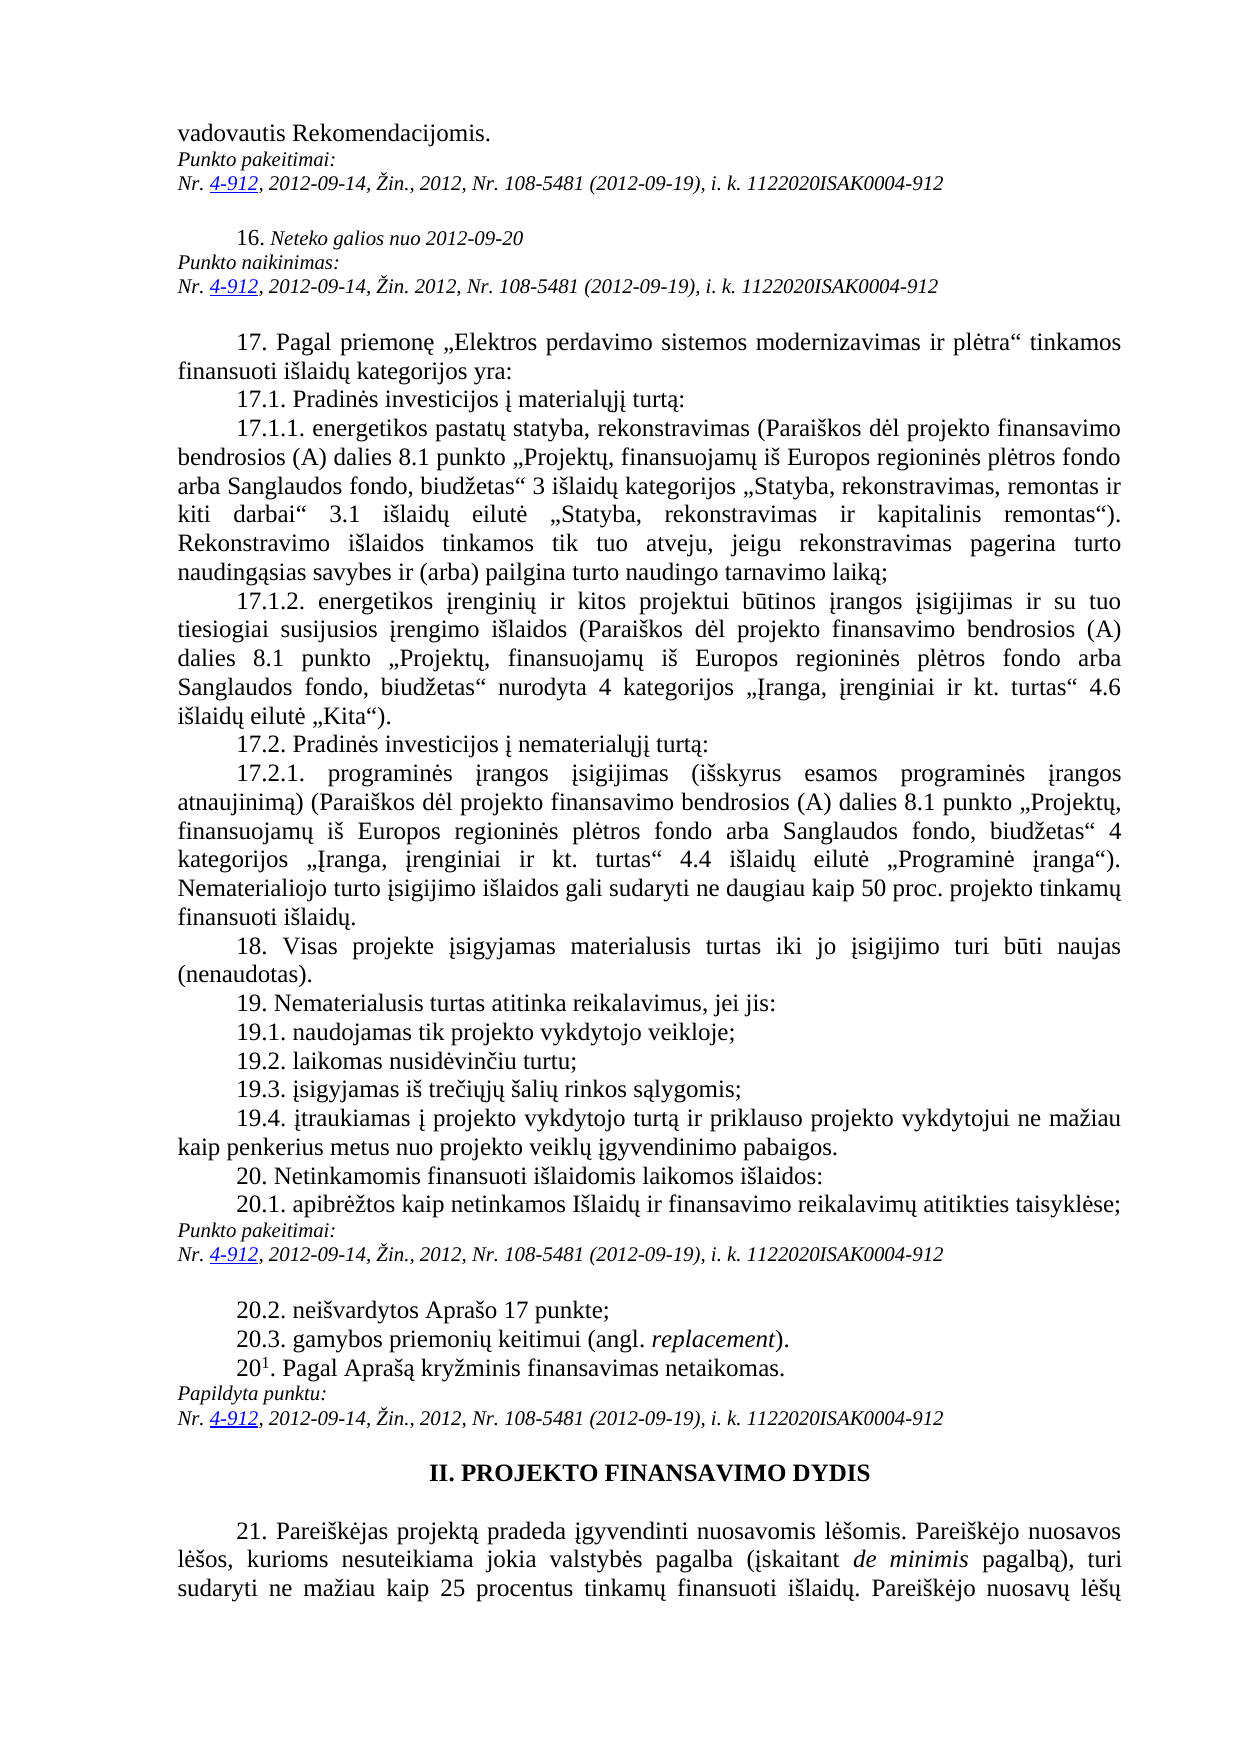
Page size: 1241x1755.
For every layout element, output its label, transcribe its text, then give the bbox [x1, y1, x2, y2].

text 19. Nematerialusis turtas atitinka reikalavimus, jei jis: [177, 988, 1122, 1017]
text Nr. 4-912, 2012-09-14, Žin., 2012, Nr. 108-5481 (2012-09-19), i. k. 1122020ISAK0004-912 [177, 1242, 1122, 1266]
text II. PROJEKTO FINANSAVIMO DYDIS [177, 1458, 1122, 1487]
text Punkto naikinimas: [177, 250, 1122, 274]
text 19.1. naudojamas tik projekto vykdytojo veikloje; [177, 1017, 1122, 1046]
text 17.1.1. energetikos pastatų statyba, rekonstravimas (Paraiškos dėl projekto finansavimo bendrosios (A) dalies 8.1 punkto „Projektų, finansuojamų iš Europos regioninės plėtros fondo arba Sanglaudos fondo, biudžetas“ 3 išlaidų kategorijos „Statyba, rekonstravimas, remontas ir kiti darbai“ 3.1 išlaidų eilutė „Statyba, rekonstravimas ir kapitalinis remontas“). Rekonstravimo išlaidos tinkamos tik tuo atveju, jeigu rekonstravimas pagerina turto naudingąsias savybes ir (arba) pailgina turto naudingo tarnavimo laiką; [177, 413, 1122, 586]
text 16. Neteko galios nuo 2012-09-20 [177, 224, 1122, 250]
text Nr. 4-912, 2012-09-14, Žin., 2012, Nr. 108-5481 (2012-09-19), i. k. 1122020ISAK0004-912 [177, 1405, 1122, 1429]
text Punkto pakeitimai: [177, 1218, 1122, 1242]
text Punkto pakeitimai: [177, 147, 1122, 171]
text 201. Pagal Aprašą kryžminis finansavimas netaikomas. [177, 1353, 1122, 1381]
text Nr. 4-912, 2012-09-14, Žin. 2012, Nr. 108-5481 (2012-09-19), i. k. 1122020ISAK0004-912 [177, 274, 1122, 298]
text 17.2.1. programinės įrangos įsigijimas (išskyrus esamos programinės įrangos atnaujinimą) (Paraiškos dėl projekto finansavimo bendrosios (A) dalies 8.1 punkto „Projektų, finansuojamų iš Europos regioninės plėtros fondo arba Sanglaudos fondo, biudžetas“ 4 kategorijos „Įranga, įrenginiai ir kt. turtas“ 4.4 išlaidų eilutė „Programinė įranga“). Nematerialiojo turto įsigijimo išlaidos gali sudaryti ne daugiau kaip 50 proc. projekto tinkamų finansuoti išlaidų. [177, 758, 1122, 931]
text Nr. 4-912, 2012-09-14, Žin., 2012, Nr. 108-5481 (2012-09-19), i. k. 1122020ISAK0004-912 [177, 171, 1122, 195]
text 19.4. įtraukiamas į projekto vykdytojo turtą ir priklauso projekto vykdytojui ne mažiau kaip penkerius metus nuo projekto veiklų įgyvendinimo pabaigos. [177, 1103, 1122, 1161]
text 17.2. Pradinės investicijos į nematerialųjį turtą: [177, 729, 1122, 758]
text 20.2. neišvardytos Aprašo 17 punkte; [177, 1295, 1122, 1324]
text 18. Visas projekte įsigyjamas materialusis turtas iki jo įsigijimo turi būti naujas (nenaudotas). [177, 931, 1122, 988]
text 19.3. įsigyjamas iš trečiųjų šalių rinkos sąlygomis; [177, 1074, 1122, 1103]
text Papildyta punktu: [177, 1381, 1122, 1405]
text 17. Pagal priemonę „Elektros perdavimo sistemos modernizavimas ir plėtra“ tinkamos finansuoti išlaidų kategorijos yra: [177, 327, 1122, 384]
text 17.1.2. energetikos įrenginių ir kitos projektui būtinos įrangos įsigijimas ir su tuo tiesiogiai susijusios įrengimo išlaidos (Paraiškos dėl projekto finansavimo bendrosios (A) dalies 8.1 punkto „Projektų, finansuojamų iš Europos regioninės plėtros fondo arba Sanglaudos fondo, biudžetas“ nurodyta 4 kategorijos „Įranga, įrenginiai ir kt. turtas“ 4.6 išlaidų eilutė „Kita“). [177, 586, 1122, 729]
text 19.2. laikomas nusidėvinčiu turtu; [177, 1046, 1122, 1074]
text 20. Netinkamomis finansuoti išlaidomis laikomos išlaidos: [177, 1161, 1122, 1189]
text 17.1. Pradinės investicijos į materialųjį turtą: [177, 384, 1122, 413]
text 20.1. apibrėžtos kaip netinkamos Išlaidų ir finansavimo reikalavimų atitikties taisyklėse; [177, 1189, 1122, 1218]
text vadovautis Rekomendacijomis. [177, 118, 1122, 147]
text 21. Pareiškėjas projektą pradeda įgyvendinti nuosavomis lėšomis. Pareiškėjo nuosavos lėšos, kurioms nesuteikiama jokia valstybės pagalba (įskaitant de minimis pagalbą), turi sudaryti ne mažiau kaip 25 procentus tinkamų finansuoti išlaidų. Pareiškėjo nuosavų lėšų [177, 1516, 1122, 1602]
text 20.3. gamybos priemonių keitimui (angl. replacement). [177, 1324, 1122, 1353]
